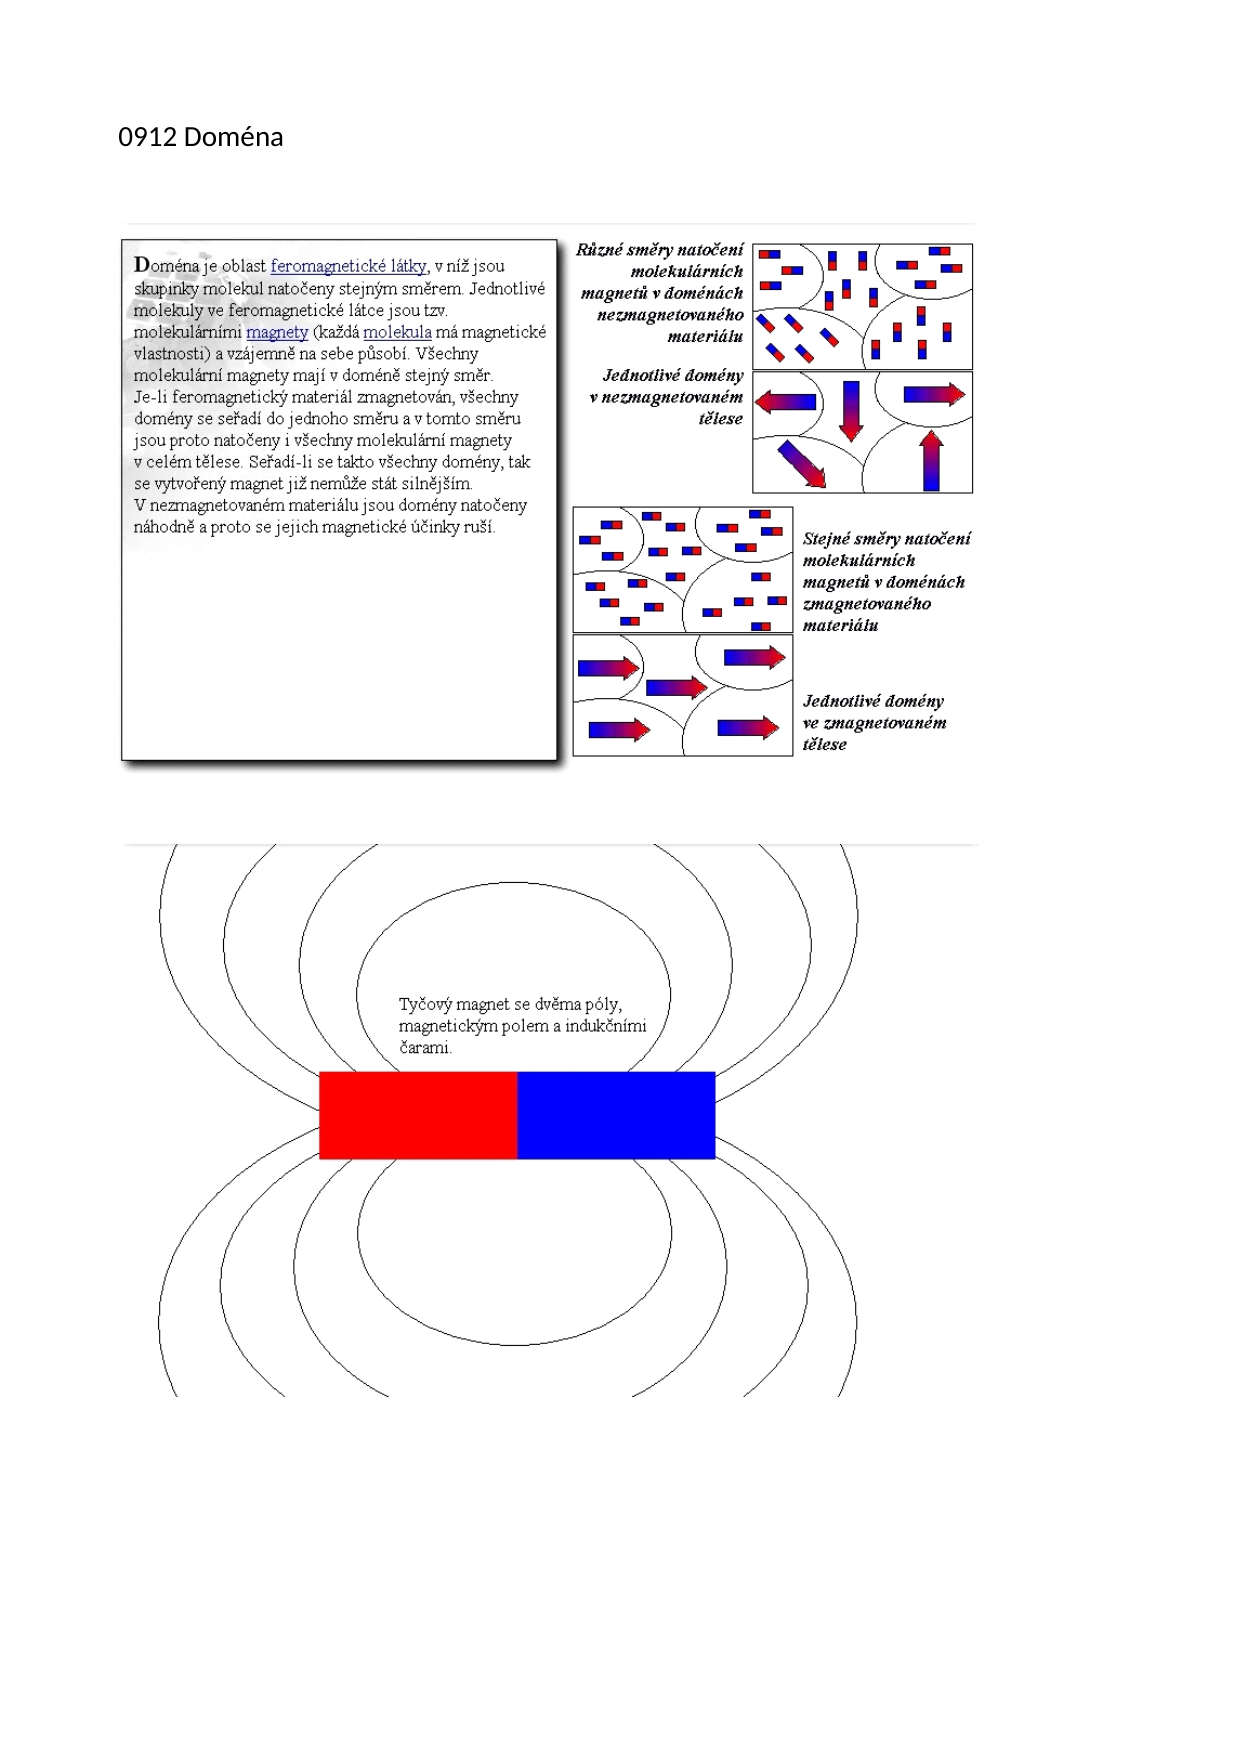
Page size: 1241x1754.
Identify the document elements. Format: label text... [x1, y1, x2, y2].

text 0912 Doména [118, 118, 1122, 154]
